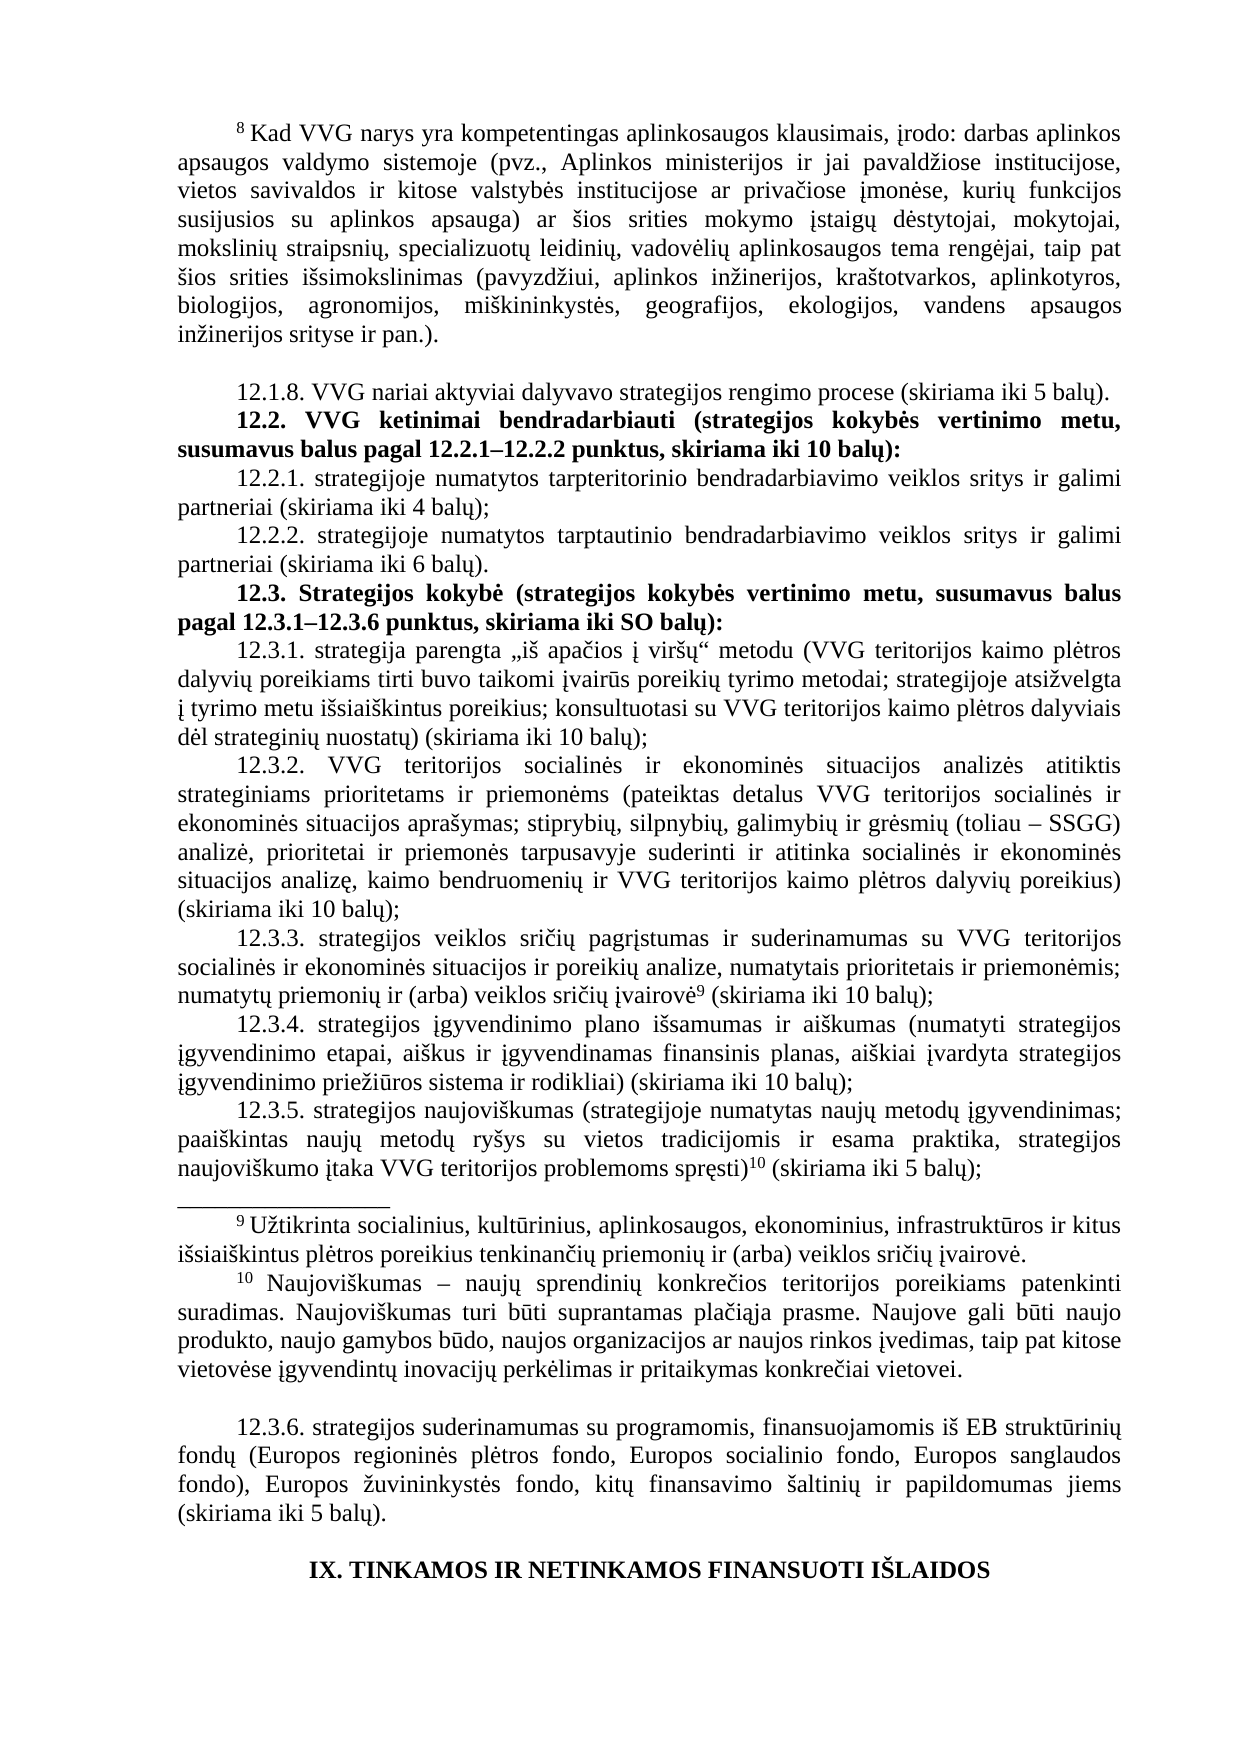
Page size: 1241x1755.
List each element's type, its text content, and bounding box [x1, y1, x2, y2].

text 12.3.4. strategijos įgyvendinimo plano išsamumas ir aiškumas (numatyti strategijos įgyvendinimo etapai, aiškus ir įgyvendinamas finansinis planas, aiškiai įvardyta strategijos įgyvendinimo priežiūros sistema ir rodikliai) (skiriama iki 10 balų); [177, 1009, 1122, 1096]
text IX. TINKAMOS IR NETINKAMOS FINANSUOTI IŠLAIDOS [177, 1556, 1122, 1584]
text 12.1.8. VVG nariai aktyviai dalyvavo strategijos rengimo procese (skiriama iki 5 balų). [177, 377, 1122, 406]
text 12.3.3. strategijos veiklos sričių pagrįstumas ir suderinamumas su VVG teritorijos socialinės ir ekonominės situacijos ir poreikių analize, numatytais prioritetais ir priemonėmis; numatytų priemonių ir (arba) veiklos sričių įvairovė9 (skiriama iki 10 balų); [177, 923, 1122, 1009]
text 12.3.2. VVG teritorijos socialinės ir ekonominės situacijos analizės atitiktis strateginiams prioritetams ir priemonėms (pateiktas detalus VVG teritorijos socialinės ir ekonominės situacijos aprašymas; stiprybių, silpnybių, galimybių ir grėsmių (toliau – SSGG) analizė, prioritetai ir priemonės tarpusavyje suderinti ir atitinka socialinės ir ekonominės situacijos analizę, kaimo bendruomenių ir VVG teritorijos kaimo plėtros dalyvių poreikius) (skiriama iki 10 balų); [177, 751, 1122, 923]
text 12.3.5. strategijos naujoviškumas (strategijoje numatytas naujų metodų įgyvendinimas; paaiškintas naujų metodų ryšys su vietos tradicijomis ir esama praktika, strategijos naujoviškumo įtaka VVG teritorijos problemoms spręsti)10 (skiriama iki 5 balų); [177, 1096, 1122, 1182]
text 9 Užtikrinta socialinius, kultūrinius, aplinkosaugos, ekonominius, infrastruktūros ir kitus išsiaiškintus plėtros poreikius tenkinančių priemonių ir (arba) veiklos sričių įvairovė. [177, 1211, 1122, 1268]
text 12.2. VVG ketinimai bendradarbiauti (strategijos kokybės vertinimo metu, susumavus balus pagal 12.2.1–12.2.2 punktus, skiriama iki 10 balų): [177, 406, 1122, 463]
text 8 Kad VVG narys yra kompetentingas aplinkosaugos klausimais, įrodo: darbas aplinkos apsaugos valdymo sistemoje (pvz., Aplinkos ministerijos ir jai pavaldžiose institucijose, vietos savivaldos ir kitose valstybės institucijose ar privačiose įmonėse, kurių funkcijos susijusios su aplinkos apsauga) ar šios srities mokymo įstaigų dėstytojai, mokytojai, mokslinių straipsnių, specializuotų leidinių, vadovėlių aplinkosaugos tema rengėjai, taip pat šios srities išsimokslinimas (pavyzdžiui, aplinkos inžinerijos, kraštotvarkos, aplinkotyros, biologijos, agronomijos, miškininkystės, geografijos, ekologijos, vandens apsaugos inžinerijos srityse ir pan.). [177, 118, 1122, 348]
text 12.2.1. strategijoje numatytos tarpteritorinio bendradarbiavimo veiklos sritys ir galimi partneriai (skiriama iki 4 balų); [177, 463, 1122, 521]
text 12.3.1. strategija parengta „iš apačios į viršų“ metodu (VVG teritorijos kaimo plėtros dalyvių poreikiams tirti buvo taikomi įvairūs poreikių tyrimo metodai; strategijoje atsižvelgta į tyrimo metu išsiaiškintus poreikius; konsultuotasi su VVG teritorijos kaimo plėtros dalyviais dėl strateginių nuostatų) (skiriama iki 10 balų); [177, 636, 1122, 751]
text 12.3. Strategijos kokybė (strategijos kokybės vertinimo metu, susumavus balus pagal 12.3.1–12.3.6 punktus, skiriama iki SO balų): [177, 578, 1122, 636]
text 12.3.6. strategijos suderinamumas su programomis, finansuojamomis iš EB struktūrinių fondų (Europos regioninės plėtros fondo, Europos socialinio fondo, Europos sanglaudos fondo), Europos žuvininkystės fondo, kitų finansavimo šaltinių ir papildomumas jiems (skiriama iki 5 balų). [177, 1412, 1122, 1527]
text 10 Naujoviškumas – naujų sprendinių konkrečios teritorijos poreikiams patenkinti suradimas. Naujoviškumas turi būti suprantamas plačiąja prasme. Naujove gali būti naujo produkto, naujo gamybos būdo, naujos organizacijos ar naujos rinkos įvedimas, taip pat kitose vietovėse įgyvendintų inovacijų perkėlimas ir pritaikymas konkrečiai vietovei. [177, 1268, 1122, 1383]
text _________________ [177, 1182, 1122, 1211]
text 12.2.2. strategijoje numatytos tarptautinio bendradarbiavimo veiklos sritys ir galimi partneriai (skiriama iki 6 balų). [177, 521, 1122, 578]
